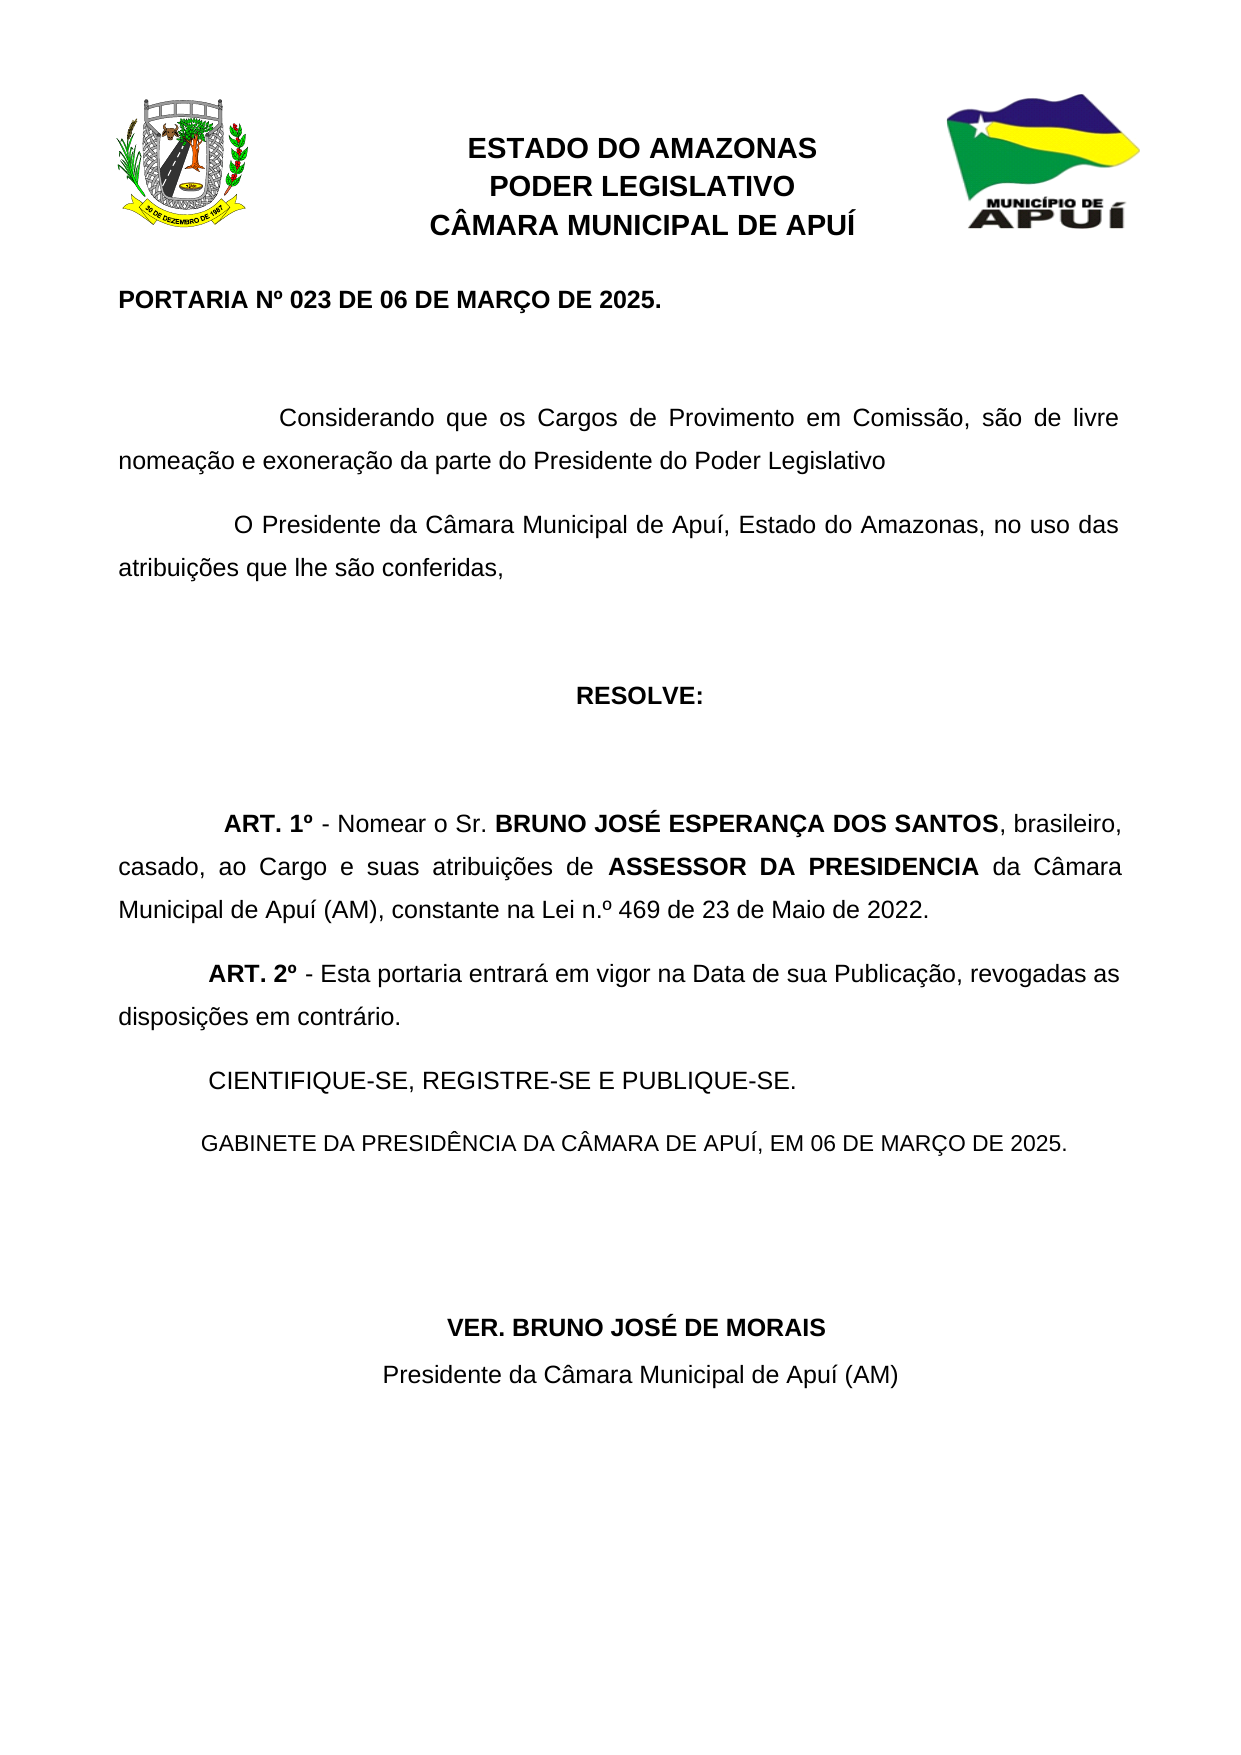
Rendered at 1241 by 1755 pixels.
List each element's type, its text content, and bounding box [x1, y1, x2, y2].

text ESTADO DO AMAZONAS [239, 131, 946, 164]
text GABINETE DA PRESIDÊNCIA DA CÂMARA DE APUÍ, EM 06 DE MARÇO DE 2025. [118, 1130, 1122, 1156]
text O Presidente da Câmara Municipal de Apuí, Estado do Amazonas, no uso das atribuições que lhe são conferidas, [118, 510, 1122, 582]
text Considerando que os Cargos de Provimento em Comissão, são de livre nomeação e exoneração da parte do Presidente do Poder Legislativo [118, 403, 1122, 474]
text VER. BRUNO JOSÉ DE MORAIS [118, 1309, 1122, 1343]
text ART. 1º - Nomear o Sr. BRUNO JOSÉ ESPERANÇA DOS SANTOS, brasileiro, casado, ao Cargo e suas atribuições de ASSESSOR DA PRESIDENCIA da Câmara Municipal de Apuí (AM), constante na Lei n.º 469 de 23 de Maio de 2022. [118, 809, 1122, 924]
text ART. 2º - Esta portaria entrará em vigor na Data de sua Publicação, revogadas as disposições em contrário. [118, 959, 1122, 1031]
text RESOLVE: [118, 681, 1122, 709]
text [223, 131, 236, 164]
text CIENTIFIQUE-SE, REGISTRE-SE E PUBLIQUE-SE. [118, 1066, 1122, 1095]
subtitle [177, 169, 206, 198]
subtitle PODER LEGISLATIVO [212, 169, 946, 203]
text CÂMARA MUNICIPAL DE APUÍ [177, 208, 1107, 242]
text Presidente da Câmara Municipal de Apuí (AM) [118, 1360, 1122, 1389]
subtitle PORTARIA Nº 023 DE 06 DE MARÇO DE 2025. [118, 285, 1122, 314]
